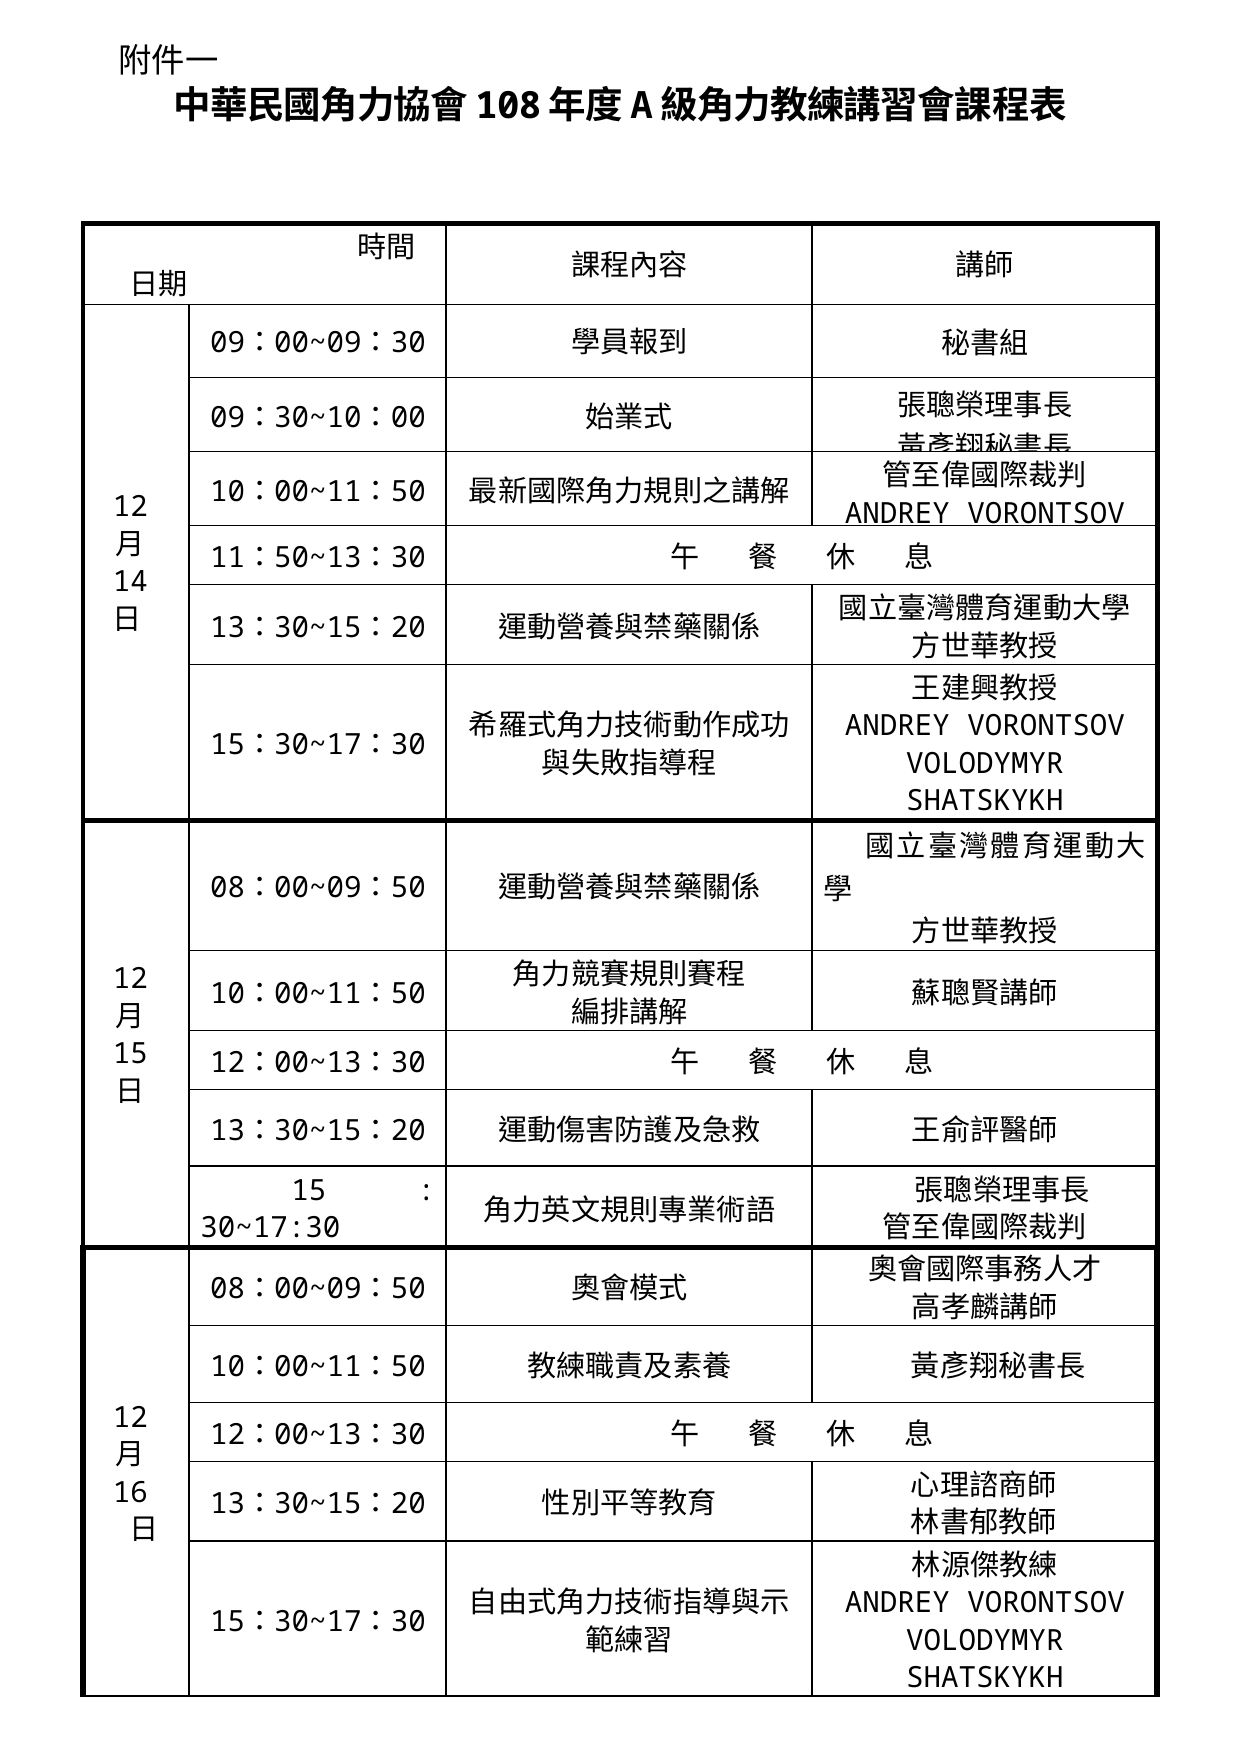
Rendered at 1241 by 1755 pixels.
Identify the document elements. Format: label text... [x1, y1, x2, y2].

table_cell 角力英文規則專業術語 [447, 1167, 811, 1245]
table_header 講師 [813, 226, 1155, 303]
table_cell 學員報到 [447, 305, 811, 377]
table_header 時間 日期 [85, 226, 445, 303]
table_cell 10：00~11：50 [190, 1326, 445, 1401]
table_cell 12 月 16 日 [86, 1250, 188, 1695]
table_cell 國立臺灣體育運動大學 方世華教授 [813, 823, 1155, 950]
table_cell 12：00~13：30 [190, 1031, 445, 1088]
table_cell 午 餐 休 息 [447, 1403, 1154, 1461]
text 中華民國角力協會108年度A級角力教練講習會課程表 [118, 82, 1122, 127]
table_cell 奧會國際事務人才 高孝麟講師 [813, 1250, 1154, 1325]
table_cell 13：30~15：20 [190, 585, 445, 663]
table_cell 角力競賽規則賽程 編排講解 [447, 951, 811, 1029]
table_cell 12：00~13：30 [190, 1403, 445, 1461]
table_cell 國立臺灣體育運動大學 方世華教授 [813, 585, 1155, 663]
table_cell 希羅式角力技術動作成功與失敗指導程 [447, 665, 811, 818]
table_cell 午 餐 休 息 [447, 1031, 1155, 1088]
table_cell 11：50~13：30 [190, 526, 445, 584]
table_cell 王俞評醫師 [813, 1090, 1155, 1165]
table_cell 心理諮商師 林書郁教師 [813, 1462, 1154, 1540]
table_cell 午 餐 休 息 [447, 526, 1155, 584]
table_cell 自由式角力技術指導與示範練習 [447, 1542, 811, 1695]
table_cell 張聰榮理事長 黃彥翔秘書長 [813, 378, 1155, 451]
table_cell 始業式 [447, 378, 811, 451]
text 附件一 [118, 33, 1122, 82]
table_cell 林源傑教練 ANDREY VORONTSOV VOLODYMYR SHATSKYKH [813, 1542, 1154, 1695]
table_cell 黃彥翔秘書長 [813, 1326, 1154, 1401]
table_cell 10：00~11：50 [190, 951, 445, 1029]
table_cell 13：30~15：20 [190, 1462, 445, 1540]
table_cell 15：30~17：30 [190, 1542, 445, 1695]
table_cell 性別平等教育 [447, 1462, 811, 1540]
table_cell 09：00~09：30 [190, 305, 445, 377]
table_cell 10：00~11：50 [190, 452, 445, 525]
table_cell 12 月 14 日 [85, 305, 188, 818]
table_cell 運動營養與禁藥關係 [447, 585, 811, 663]
table_cell 張聰榮理事長 管至偉國際裁判 [813, 1167, 1155, 1245]
table_header 課程內容 [447, 226, 811, 303]
table_cell 12 月 15 日 [85, 823, 188, 1245]
table_cell 08：00~09：50 [190, 1250, 445, 1325]
table_cell 奧會模式 [447, 1250, 811, 1325]
table_cell 教練職責及素養 [447, 1326, 811, 1401]
table_cell 蘇聰賢講師 [813, 951, 1155, 1029]
table_cell 15 : 30~17:30 [190, 1167, 445, 1245]
table_cell 08：00~09：50 [190, 823, 445, 950]
table_cell 運動營養與禁藥關係 [447, 823, 811, 950]
table_cell 13：30~15：20 [190, 1090, 445, 1165]
table_cell 09：30~10：00 [190, 378, 445, 451]
table_cell 15：30~17：30 [190, 665, 445, 818]
table_cell 王建興教授 ANDREY VORONTSOV VOLODYMYR SHATSKYKH [813, 665, 1155, 818]
table_cell 最新國際角力規則之講解 [447, 452, 811, 525]
table_cell 秘書組 [813, 305, 1155, 377]
table_cell 管至偉國際裁判 ANDREY VORONTSOV [813, 452, 1155, 525]
table_cell 運動傷害防護及急救 [447, 1090, 811, 1165]
